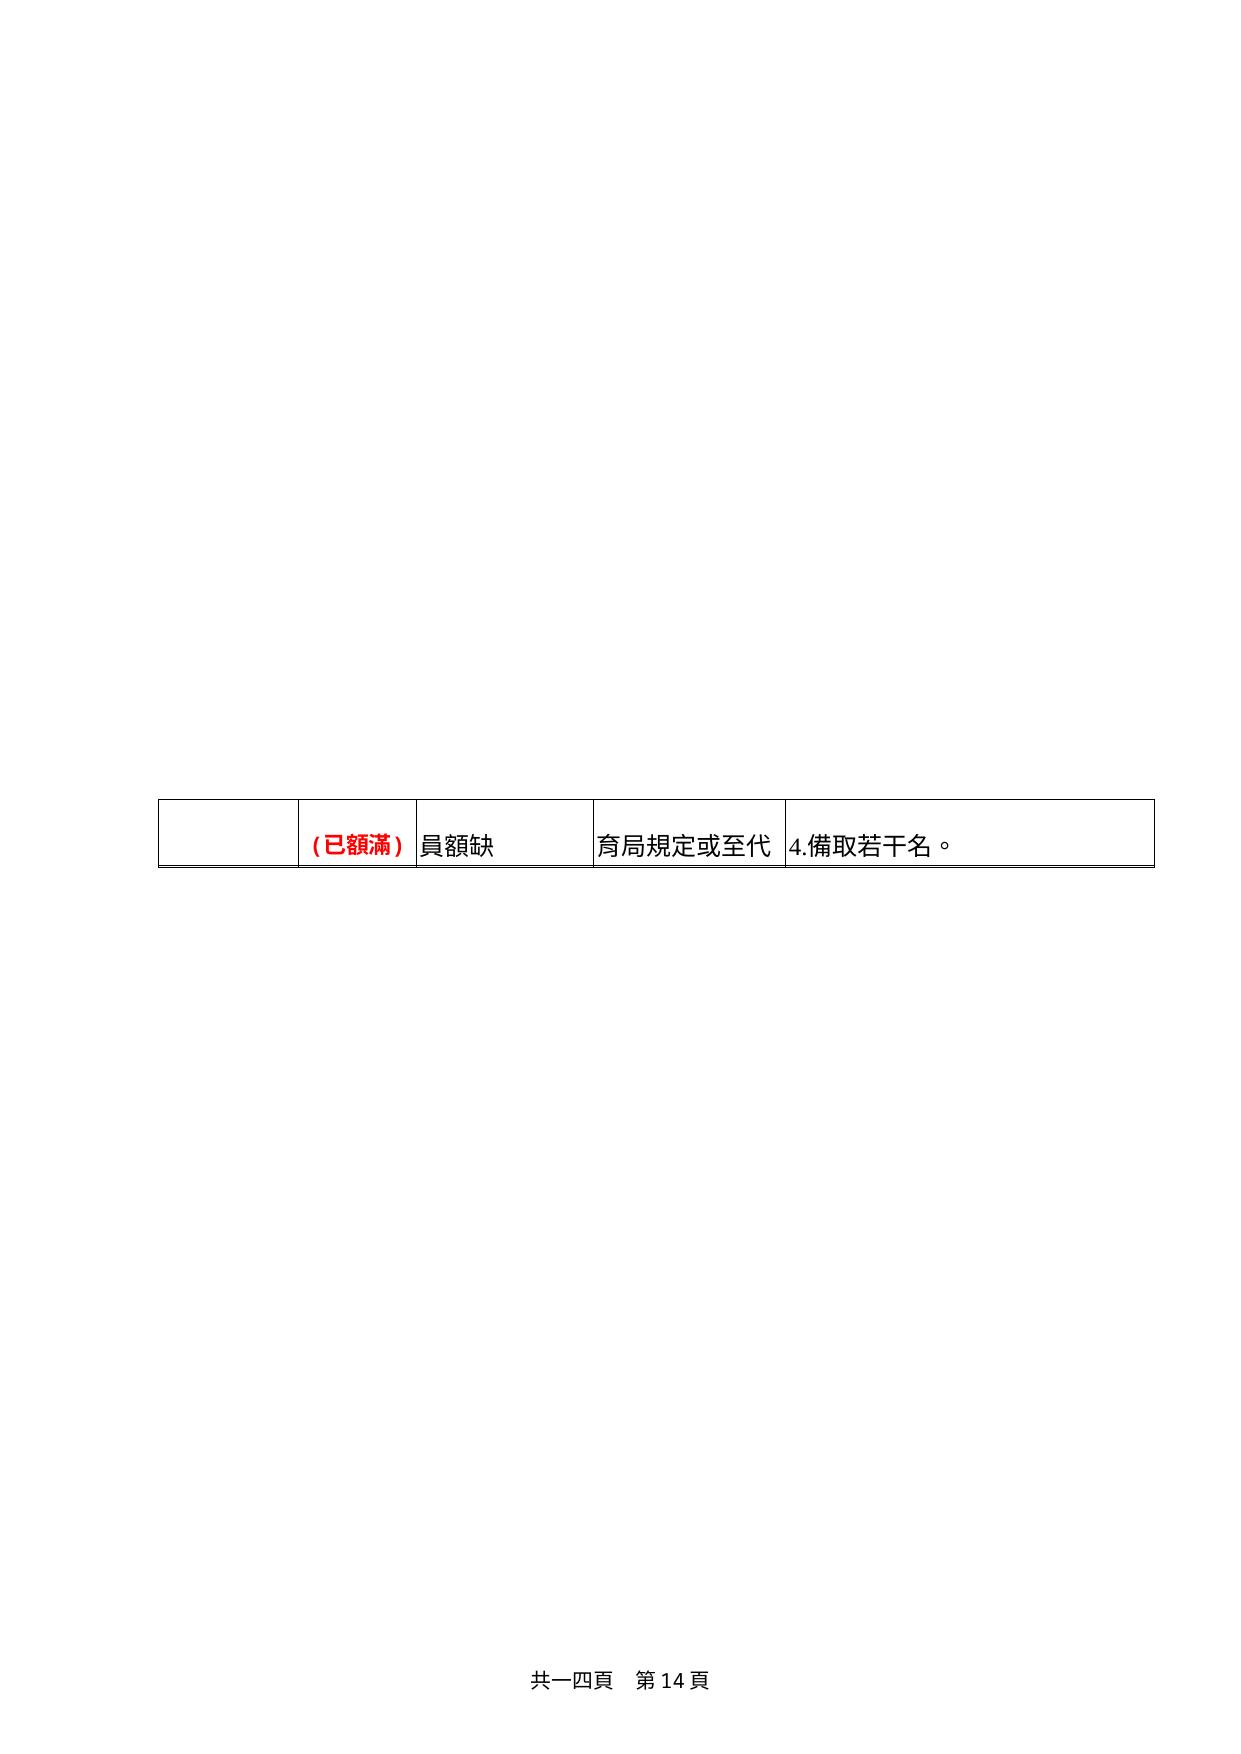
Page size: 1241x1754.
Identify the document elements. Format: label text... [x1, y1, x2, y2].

table_cell [159, 800, 298, 865]
table_cell (已額滿) [299, 800, 416, 865]
table_cell 育局規定或至代 [594, 800, 785, 865]
table_cell 員額缺 [417, 800, 593, 865]
table_cell 1.合理教師員額缺為教育部國民教育署補助各地方政府111學年度推動國小合理教師員額計畫經費，經臺中市政府教育局核定後進用。 2.普通班代理教師正取共13位，依錄取順序佔缺，並以實缺為優先，留職停薪缺次之，普通班合理員額缺再次之。 3.報考各類別之教師缺請於報名表中勾選。 4.備取若干名。 [786, 800, 1154, 865]
